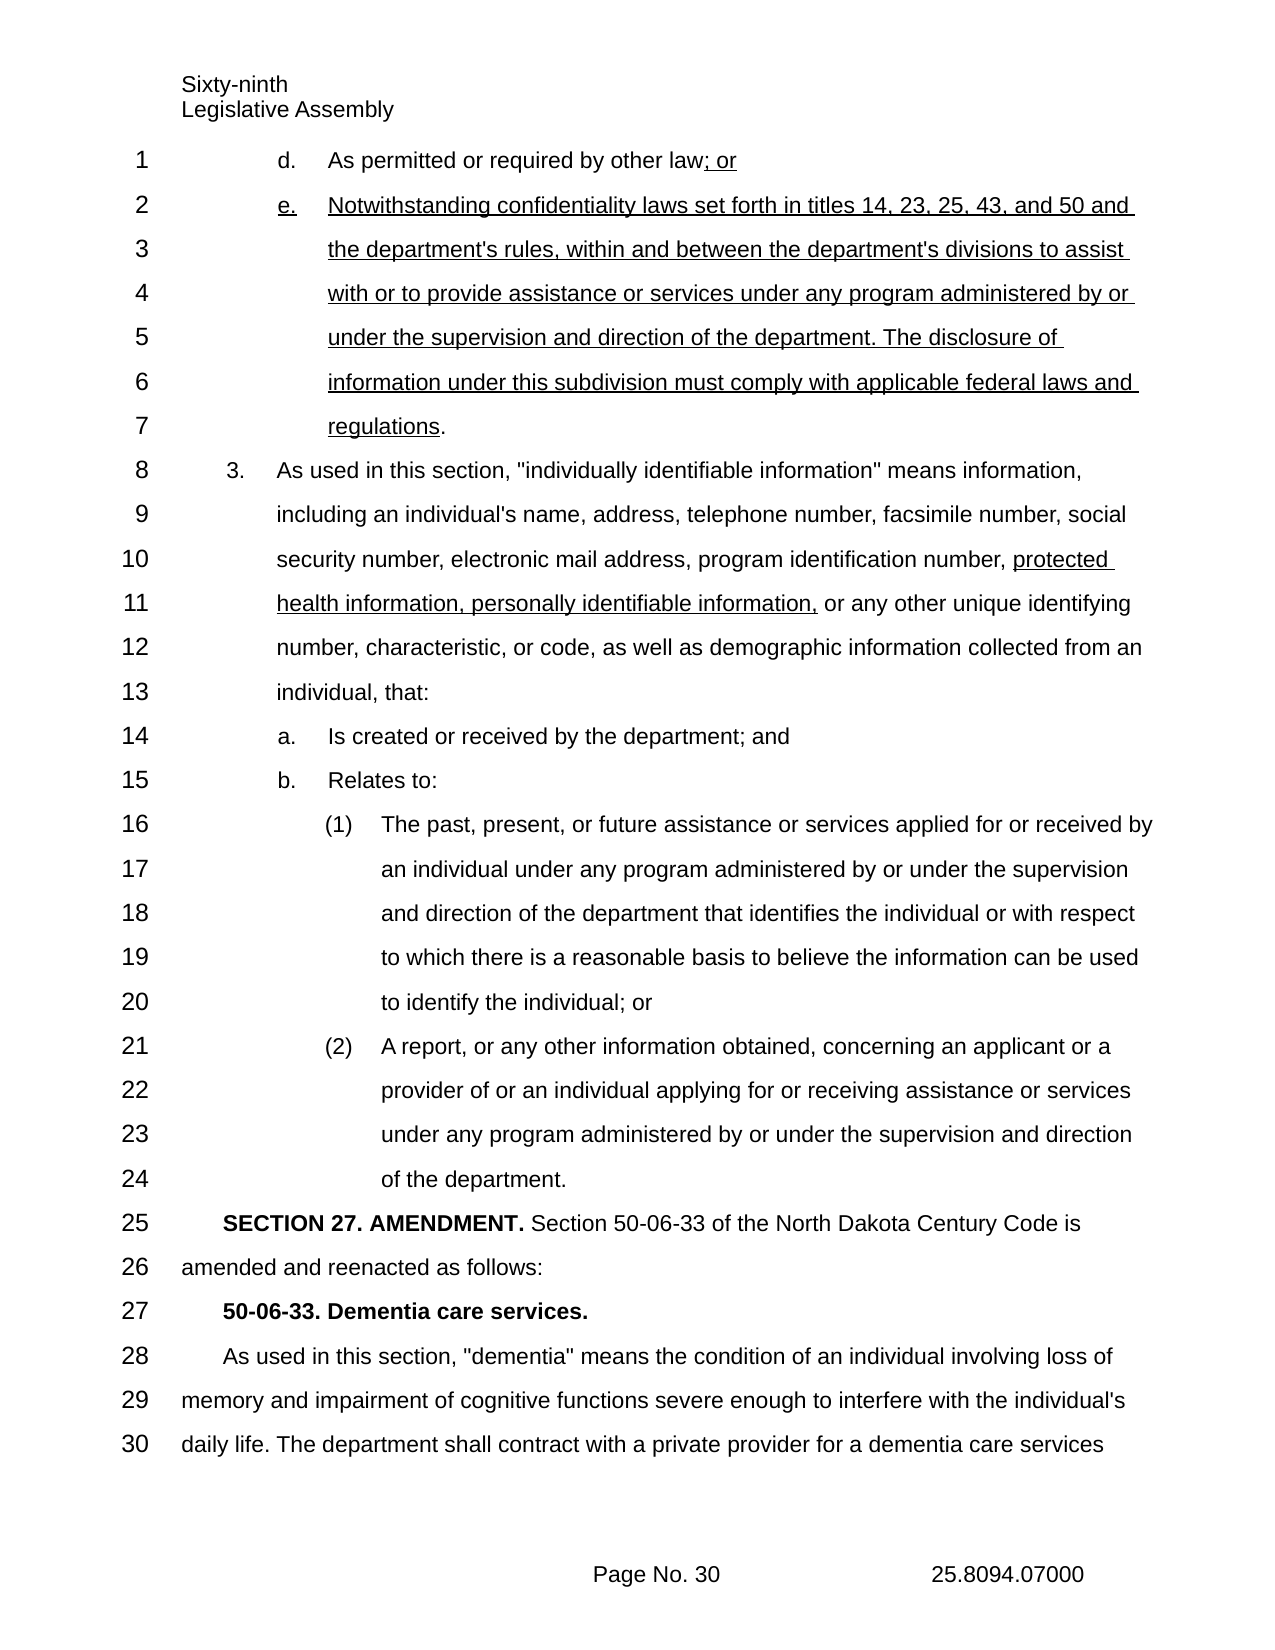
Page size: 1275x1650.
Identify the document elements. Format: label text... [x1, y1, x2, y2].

text e. Notwithstanding confidentiality laws set forth in titles 14, 23, 25, 43, and 50 and the department's rules, within and between the department's divisions to assist with or to provide assistance or services under any program administered by or under the supervision and direction of the department. The disclosure of information under this subdivision must comply with applicable federal laws and regulations. [181, 178, 1154, 443]
text a. Is created or received by the department; and [181, 709, 1154, 753]
subtitle 50‑06‑33. Dementia care services. [181, 1284, 1154, 1329]
text (2) A report, or any other information obtained, concerning an applicant or a provider of or an individual applying for or receiving assistance or services under any program administered by or under the supervision and direction of the department. [181, 1019, 1154, 1196]
text 3. As used in this section, "individually identifiable information" means information, including an individual's name, address, telephone number, facsimile number, social security number, electronic mail address, program identification number, protected health information, personally identifiable information, or any other unique identifying number, characteristic, or code, as well as demographic information collected from an individual, that: [181, 443, 1154, 709]
text b. Relates to: [181, 753, 1154, 797]
text As used in this section, "dementia" means the condition of an individual involving loss of memory and impairment of cognitive functions severe enough to interfere with the individual's daily life. The department shall contract with a private provider for a dementia care services [181, 1329, 1154, 1461]
text SECTION 27. AMENDMENT. Section 50‑06‑33 of the North Dakota Century Code is amended and reenacted as follows: [181, 1196, 1154, 1284]
text d. As permitted or required by other law; or [181, 133, 1154, 178]
text (1) The past, present, or future assistance or services applied for or received by an individual under any program administered by or under the supervision and direction of the department that identifies the individual or with respect to which there is a reasonable basis to believe the information can be used to identify the individual; or [181, 797, 1154, 1019]
